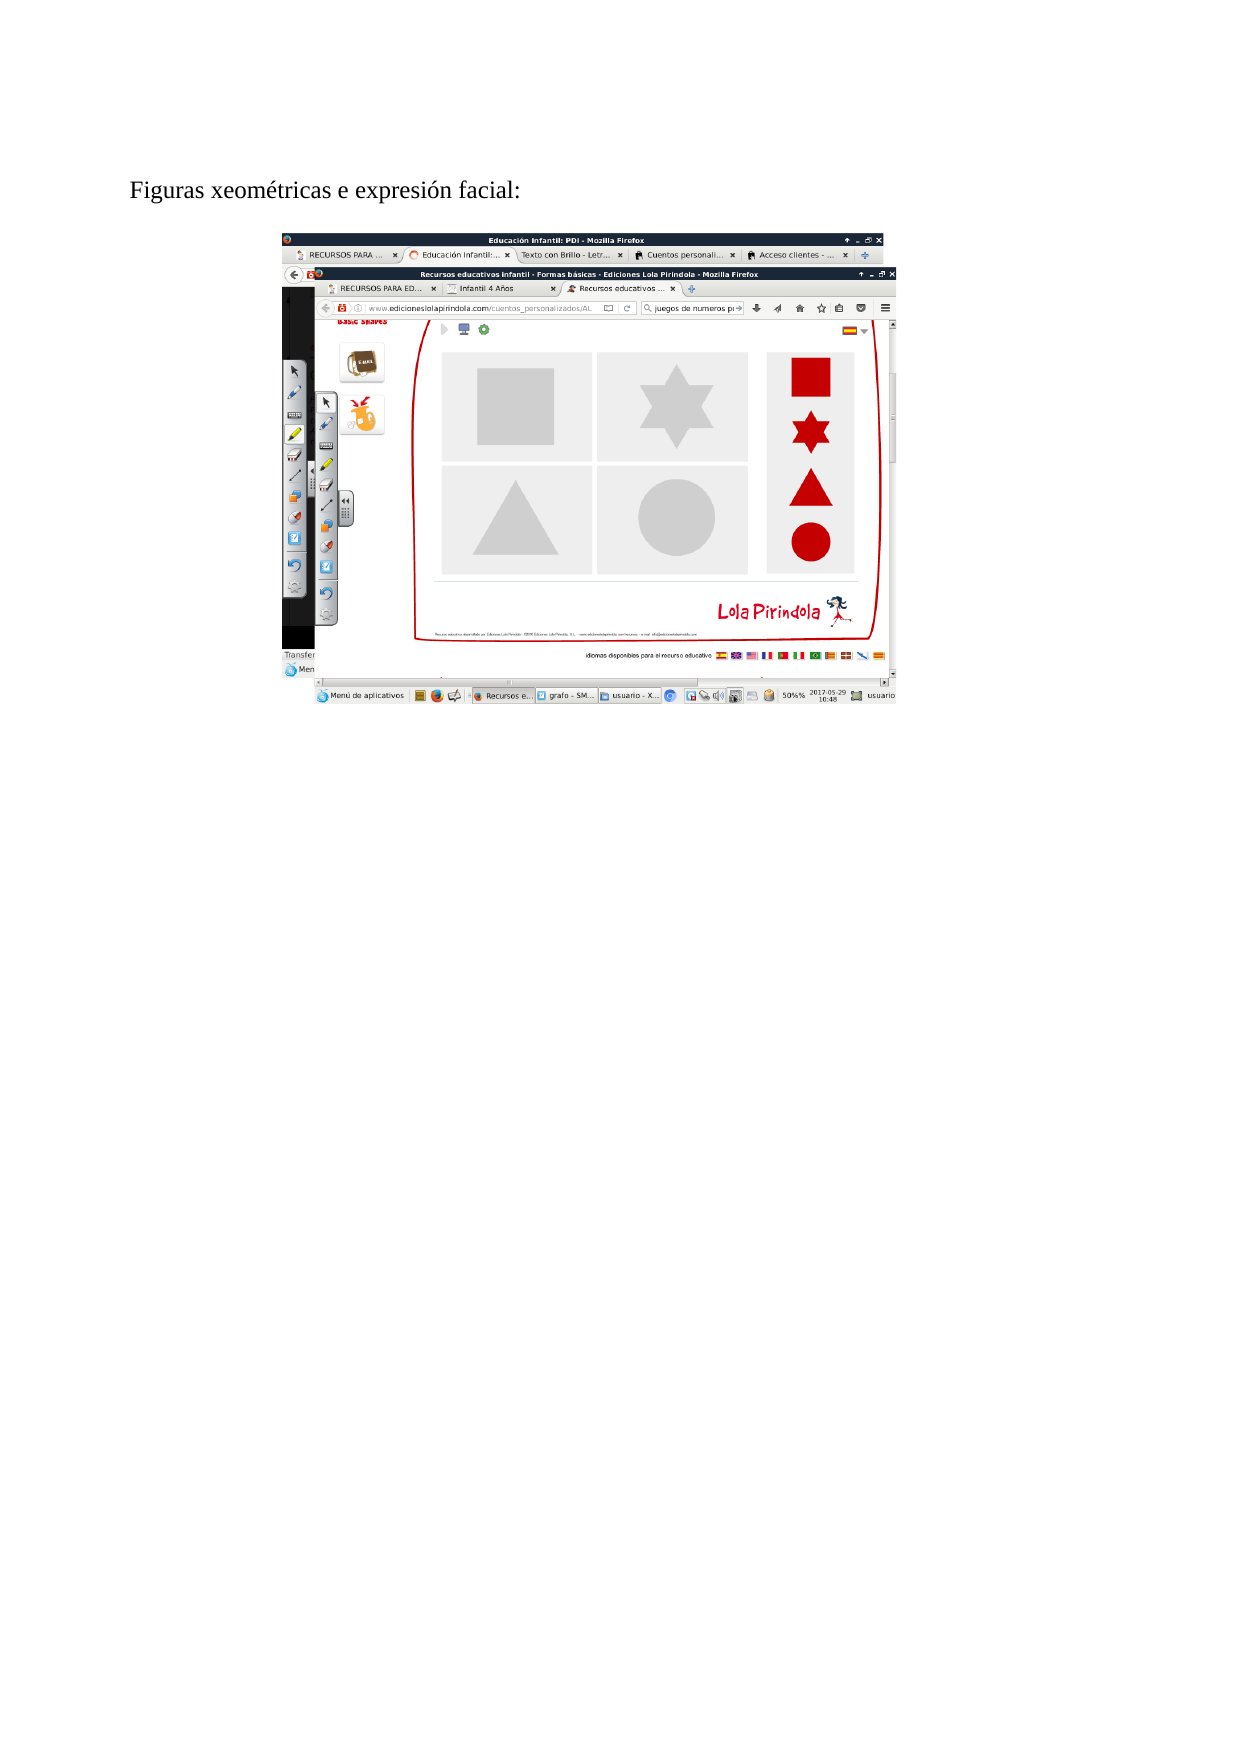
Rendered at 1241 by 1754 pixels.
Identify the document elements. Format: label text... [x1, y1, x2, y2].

table_cell [884, 262, 1121, 291]
table_cell [118, 233, 282, 262]
table_cell [884, 233, 1121, 262]
table_header Figuras xeométricas e expresión facial: [118, 147, 1121, 233]
table_cell [118, 262, 282, 291]
